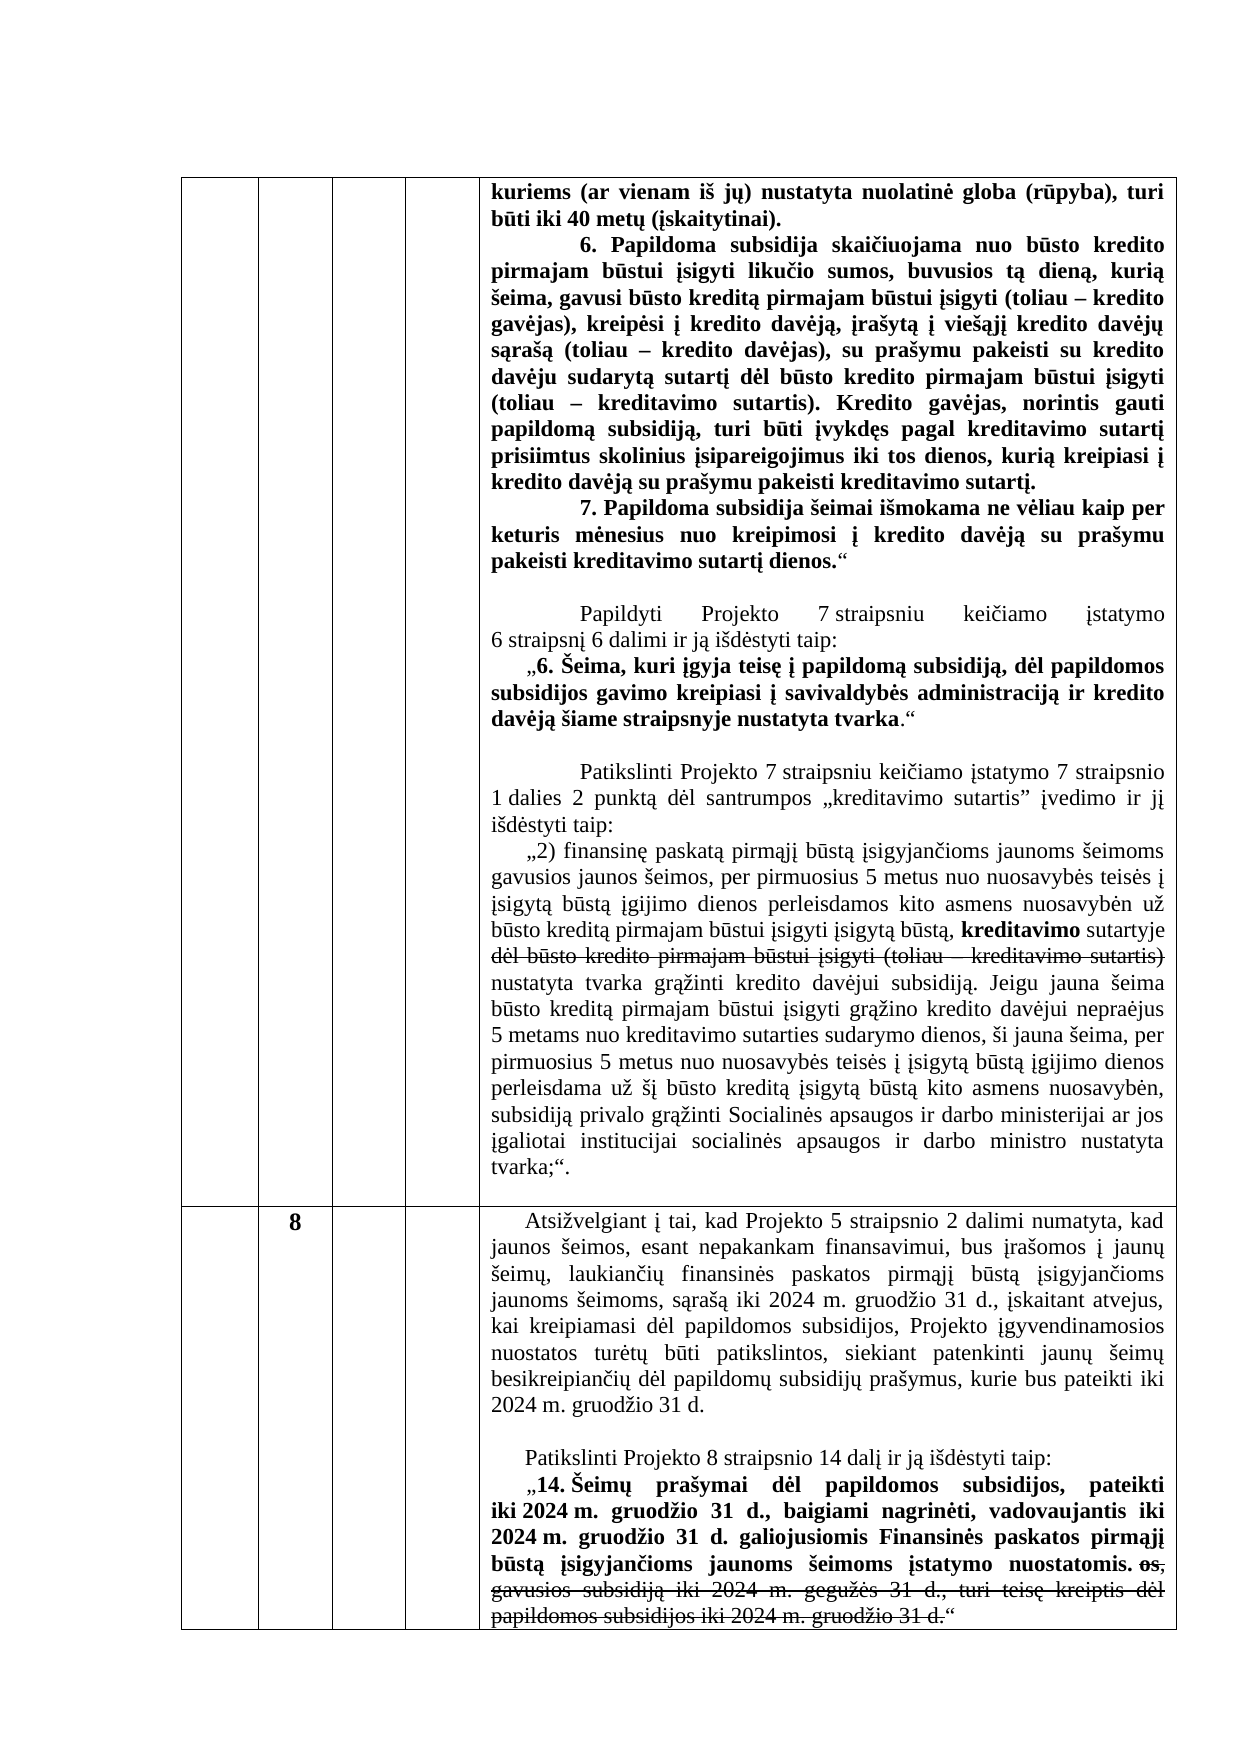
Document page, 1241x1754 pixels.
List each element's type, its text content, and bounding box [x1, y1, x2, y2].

table_cell [333, 178, 405, 1206]
table_cell [182, 1207, 258, 1629]
table_cell [406, 178, 479, 1206]
table_cell [333, 1207, 405, 1629]
table_cell 8 [259, 1207, 332, 1629]
table_cell [406, 1207, 479, 1629]
table_cell [259, 178, 332, 1206]
table_cell Atsižvelgiant į tai, kad Projekto 5 straipsnio 2 dalimi numatyta, kad jaunos šeimos, esant nepakankam finansavimui, bus įrašomos į jaunų šeimų, laukiančių finansinės paskatos pirmąjį būstą įsigyjančioms jaunoms šeimoms, sąrašą iki 2024 m. gruodžio 31 d., įskaitant atvejus, kai kreipiamasi dėl papildomos subsidijos, Projekto įgyvendinamosios nuostatos turėtų būti patikslintos, siekiant patenkinti jaunų šeimų besikreipiančių dėl papildomų subsidijų prašymus, kurie bus pateikti iki 2024 m. gruodžio 31 d. Patikslinti Projekto 8 straipsnio 14 dalį ir ją išdėstyti taip: „14. Šeimų prašymai dėl papildomos subsidijos, pateikti iki 2024 m. gruodžio 31 d., baigiami nagrinėti, vadovaujantis iki 2024 m. gruodžio 31 d. galiojusiomis Finansinės paskatos pirmąjį būstą įsigyjančioms jaunoms šeimoms įstatymo nuostatomis. os, gavusios subsidiją iki 2024 m. gegužės 31 d., turi teisę kreiptis dėl papildomos subsidijos iki 2024 m. gruodžio 31 d.“ [480, 1207, 1176, 1629]
table_cell [182, 178, 258, 1206]
table_cell kuriems (ar vienam iš jų) nustatyta nuolatinė globa (rūpyba), turi būti iki 40 metų (įskaitytinai). 6. Papildoma subsidija skaičiuojama nuo būsto kredito pirmajam būstui įsigyti likučio sumos, buvusios tą dieną, kurią šeima, gavusi būsto kreditą pirmajam būstui įsigyti (toliau – kredito gavėjas), kreipėsi į kredito davėją, įrašytą į viešąjį kredito davėjų sąrašą (toliau – kredito davėjas), su prašymu pakeisti su kredito davėju sudarytą sutartį dėl būsto kredito pirmajam būstui įsigyti (toliau – kreditavimo sutartis). Kredito gavėjas, norintis gauti papildomą subsidiją, turi būti įvykdęs pagal kreditavimo sutartį prisiimtus skolinius įsipareigojimus iki tos dienos, kurią kreipiasi į kredito davėją su prašymu pakeisti kreditavimo sutartį. 7. Papildoma subsidija šeimai išmokama ne vėliau kaip per keturis mėnesius nuo kreipimosi į kredito davėją su prašymu pakeisti kreditavimo sutartį dienos.“ Papildyti Projekto 7 straipsniu keičiamo įstatymo 6 straipsnį 6 dalimi ir ją išdėstyti taip: „6. Šeima, kuri įgyja teisę į papildomą subsidiją, dėl papildomos subsidijos gavimo kreipiasi į savivaldybės administraciją ir kredito davėją šiame straipsnyje nustatyta tvarka.“ Patikslinti Projekto 7 straipsniu keičiamo įstatymo 7 straipsnio 1 dalies 2 punktą dėl santrumpos „kreditavimo sutartis” įvedimo ir jį išdėstyti taip: „2) finansinę paskatą pirmąjį būstą įsigyjančioms jaunoms šeimoms gavusios jaunos šeimos, per pirmuosius 5 metus nuo nuosavybės teisės į įsigytą būstą įgijimo dienos perleisdamos kito asmens nuosavybėn už būsto kreditą pirmajam būstui įsigyti įsigytą būstą, kreditavimo sutartyje dėl būsto kredito pirmajam būstui įsigyti (toliau – kreditavimo sutartis) nustatyta tvarka grąžinti kredito davėjui subsidiją. Jeigu jauna šeima būsto kreditą pirmajam būstui įsigyti grąžino kredito davėjui nepraėjus 5 metams nuo kreditavimo sutarties sudarymo dienos, ši jauna šeima, per pirmuosius 5 metus nuo nuosavybės teisės į įsigytą būstą įgijimo dienos perleisdama už šį būsto kreditą įsigytą būstą kito asmens nuosavybėn, subsidiją privalo grąžinti Socialinės apsaugos ir darbo ministerijai ar jos įgaliotai institucijai socialinės apsaugos ir darbo ministro nustatyta tvarka;“. [480, 178, 1176, 1206]
